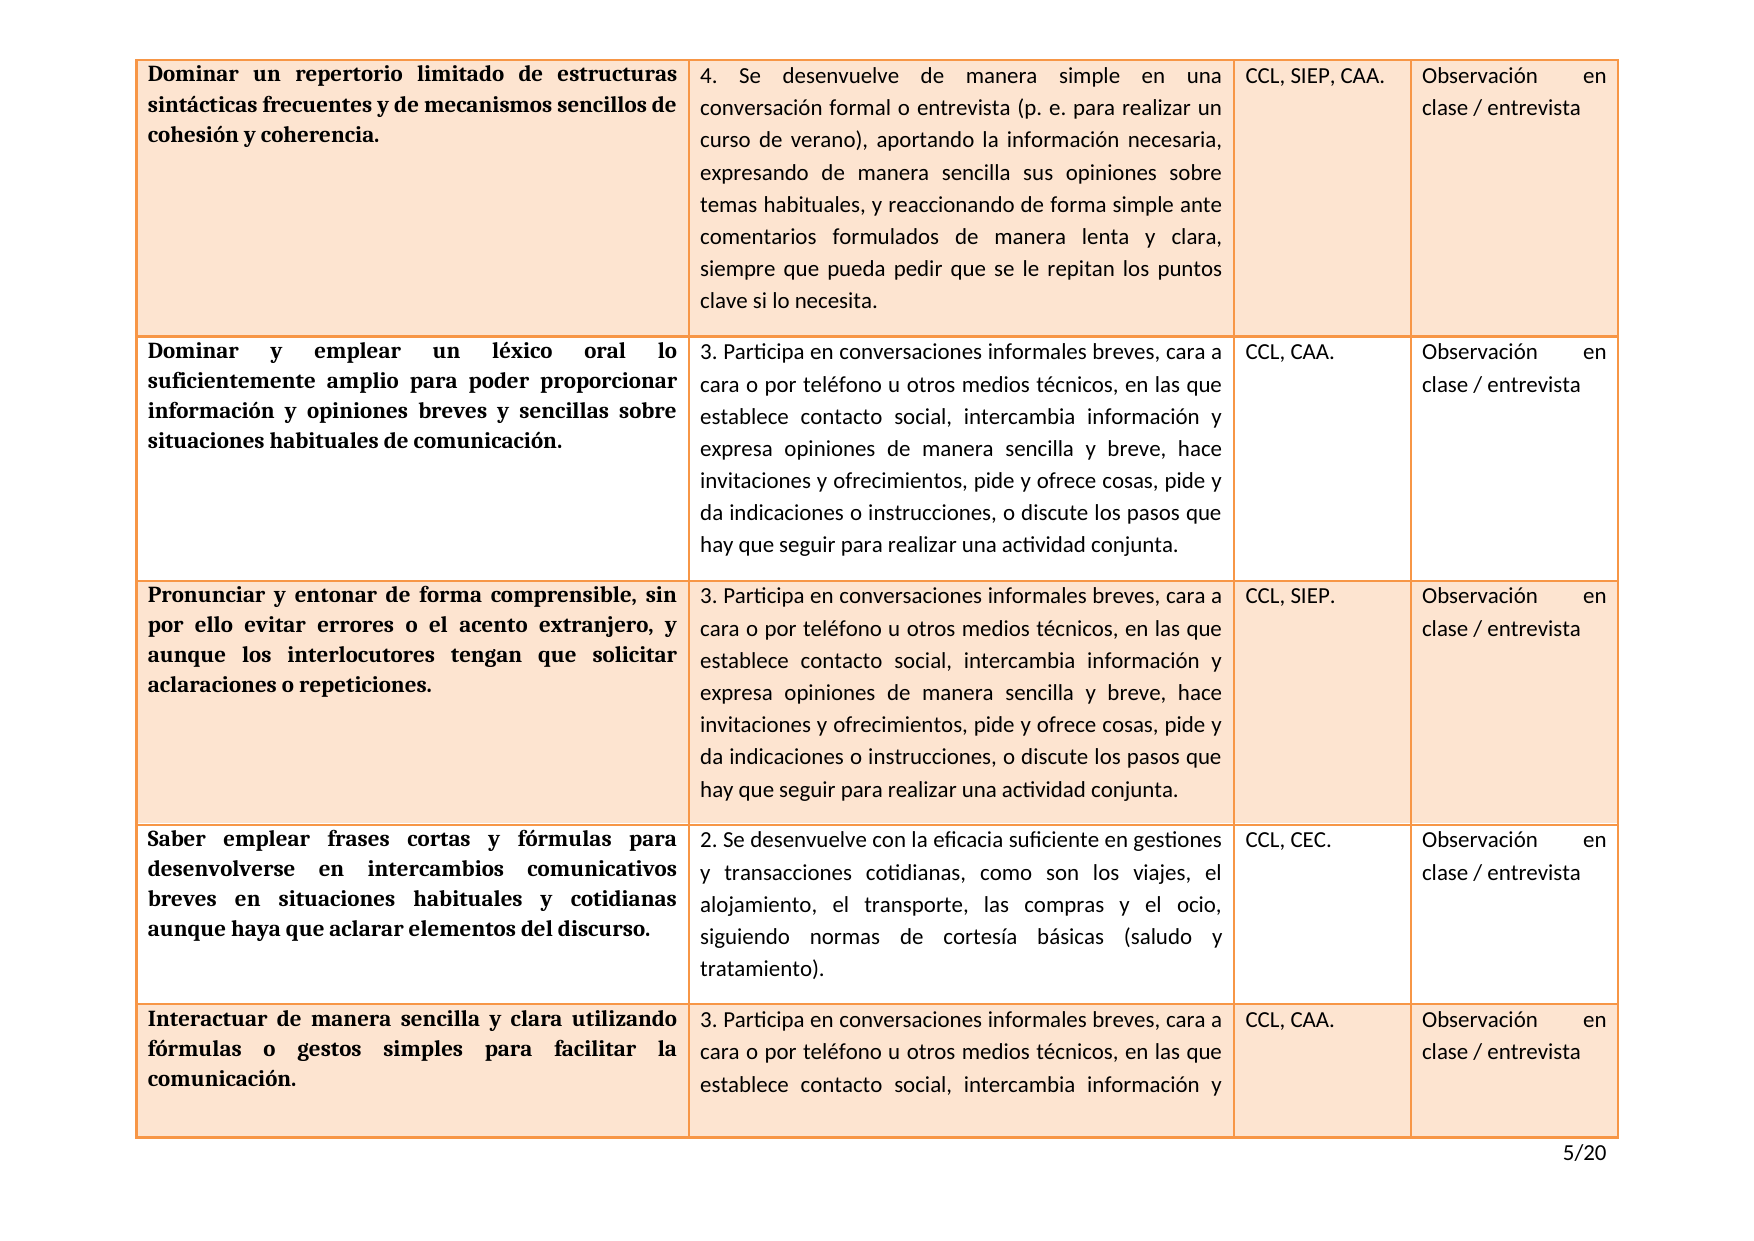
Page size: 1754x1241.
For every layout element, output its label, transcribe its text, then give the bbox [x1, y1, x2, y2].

table_cell CCL, SIEP, CAA. [1235, 61, 1410, 335]
table_cell 3. Participa en conversaciones informales breves, cara a cara o por teléfono u otros medios técnicos, en las que establece contacto social, intercambia información y expresa opiniones de manera sencilla y breve, hace invitaciones y ofrecimientos, pide y ofrece cosas, pide y da indicaciones o instrucciones, o discute los pasos que hay que seguir para realizar una actividad conjunta. [690, 582, 1233, 823]
table_cell CCL, CAA. [1235, 338, 1410, 579]
table_cell 2. Se desenvuelve con la eficacia suficiente en gestiones y transacciones cotidianas, como son los viajes, el alojamiento, el transporte, las compras y el ocio, siguiendo normas de cortesía básicas (saludo y tratamiento). [690, 826, 1233, 1003]
table_cell 3. Participa en conversaciones informales breves, cara a cara o por teléfono u otros medios técnicos, en las que establece contacto social, intercambia información y expresa opiniones de manera sencilla y breve, hace invitaciones y ofrecimientos, pide y ofrece cosas, pide y da indicaciones o instrucciones, o discute los pasos que hay que seguir para realizar una actividad conjunta. [690, 338, 1233, 579]
table_cell Observación en clase / entrevista [1412, 582, 1617, 823]
table_cell Interactuar de manera sencilla y clara utilizando fórmulas o gestos simples para facilitar la comunicación. [138, 1005, 688, 1136]
table_cell CCL, CAA. [1235, 1005, 1410, 1136]
table_cell Observación en clase / entrevista [1412, 826, 1617, 1003]
table_cell Saber emplear frases cortas y fórmulas para desenvolverse en intercambios comunicativos breves en situaciones habituales y cotidianas aunque haya que aclarar elementos del discurso. [138, 826, 688, 1003]
table_cell 4. Se desenvuelve de manera simple en una conversación formal o entrevista (p. e. para realizar un curso de verano), aportando la información necesaria, expresando de manera sencilla sus opiniones sobre temas habituales, y reaccionando de forma simple ante comentarios formulados de manera lenta y clara, siempre que pueda pedir que se le repitan los puntos clave si lo necesita. [690, 61, 1233, 335]
table_cell Observación en clase / entrevista [1412, 1005, 1617, 1136]
table_cell Dominar y emplear un léxico oral lo suficientemente amplio para poder proporcionar información y opiniones breves y sencillas sobre situaciones habituales de comunicación. [138, 338, 688, 579]
table_cell CCL, SIEP. [1235, 582, 1410, 823]
table_cell 3. Participa en conversaciones informales breves, cara a cara o por teléfono u otros medios técnicos, en las que establece contacto social, intercambia información y [690, 1005, 1233, 1136]
table_cell Observación en clase / entrevista [1412, 61, 1617, 335]
table_cell Dominar un repertorio limitado de estructuras sintácticas frecuentes y de mecanismos sencillos de cohesión y coherencia. [138, 61, 688, 335]
table_cell CCL, CEC. [1235, 826, 1410, 1003]
table_cell Pronunciar y entonar de forma comprensible, sin por ello evitar errores o el acento extranjero, y aunque los interlocutores tengan que solicitar aclaraciones o repeticiones. [138, 582, 688, 823]
table_cell Observación en clase / entrevista [1412, 338, 1617, 579]
